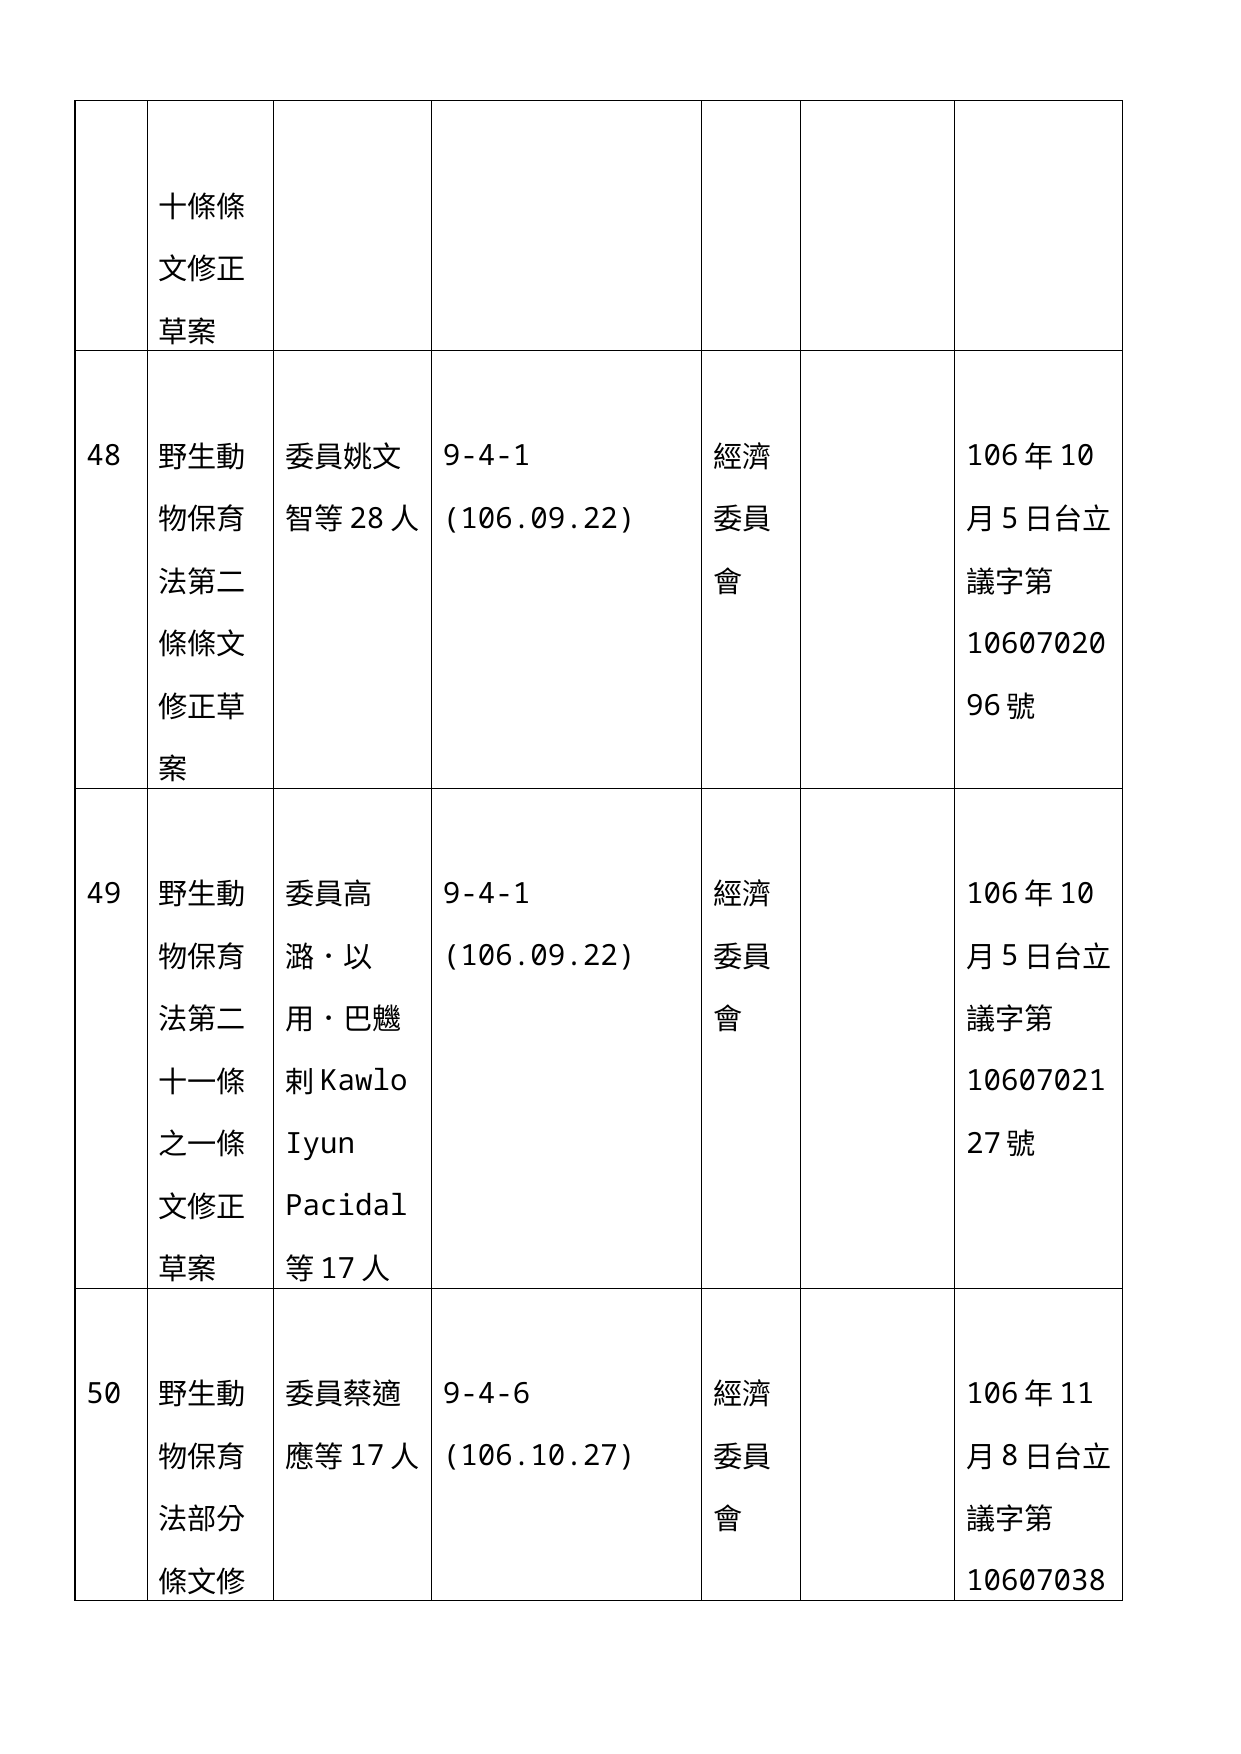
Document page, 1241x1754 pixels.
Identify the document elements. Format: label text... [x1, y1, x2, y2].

table_cell 野生動物保育法部分條文修 [148, 1289, 273, 1600]
table_cell [801, 351, 954, 788]
table_cell [432, 101, 701, 350]
table_cell 十條條文修正草案 [148, 101, 273, 350]
table_cell [76, 101, 147, 350]
table_cell 委員高潞．以用．巴魕剌Kawlo Iyun Pacidal等17人 [274, 789, 431, 1288]
table_cell [801, 101, 954, 350]
table_cell 106年11月8日台立議字第10607038 [955, 1289, 1122, 1600]
table_cell 50 [76, 1289, 147, 1600]
table_cell 經濟委員會 [702, 351, 800, 788]
table_cell 委員姚文智等28人 [274, 351, 431, 788]
table_cell 委員蔡適應等17人 [274, 1289, 431, 1600]
table_cell 經濟委員會 [702, 789, 800, 1288]
table_cell [955, 101, 1122, 350]
table_cell 49 [76, 789, 147, 1288]
table_cell 野生動物保育法第二條條文修正草案 [148, 351, 273, 788]
table_cell 野生動物保育法第二十一條之一條文修正草案 [148, 789, 273, 1288]
table_cell [801, 789, 954, 1288]
table_cell 48 [76, 351, 147, 788]
table_cell 9-4-6 (106.10.27) [432, 1289, 701, 1600]
table_cell 9-4-1 (106.09.22) [432, 789, 701, 1288]
table_cell [274, 101, 431, 350]
table_cell 9-4-1 (106.09.22) [432, 351, 701, 788]
table_cell [801, 1289, 954, 1600]
table_cell 經濟委員會 [702, 1289, 800, 1600]
table_cell 106年10月5日台立議字第1060702127號 [955, 789, 1122, 1288]
table_cell 106年10月5日台立議字第1060702096號 [955, 351, 1122, 788]
table_cell [702, 101, 800, 350]
